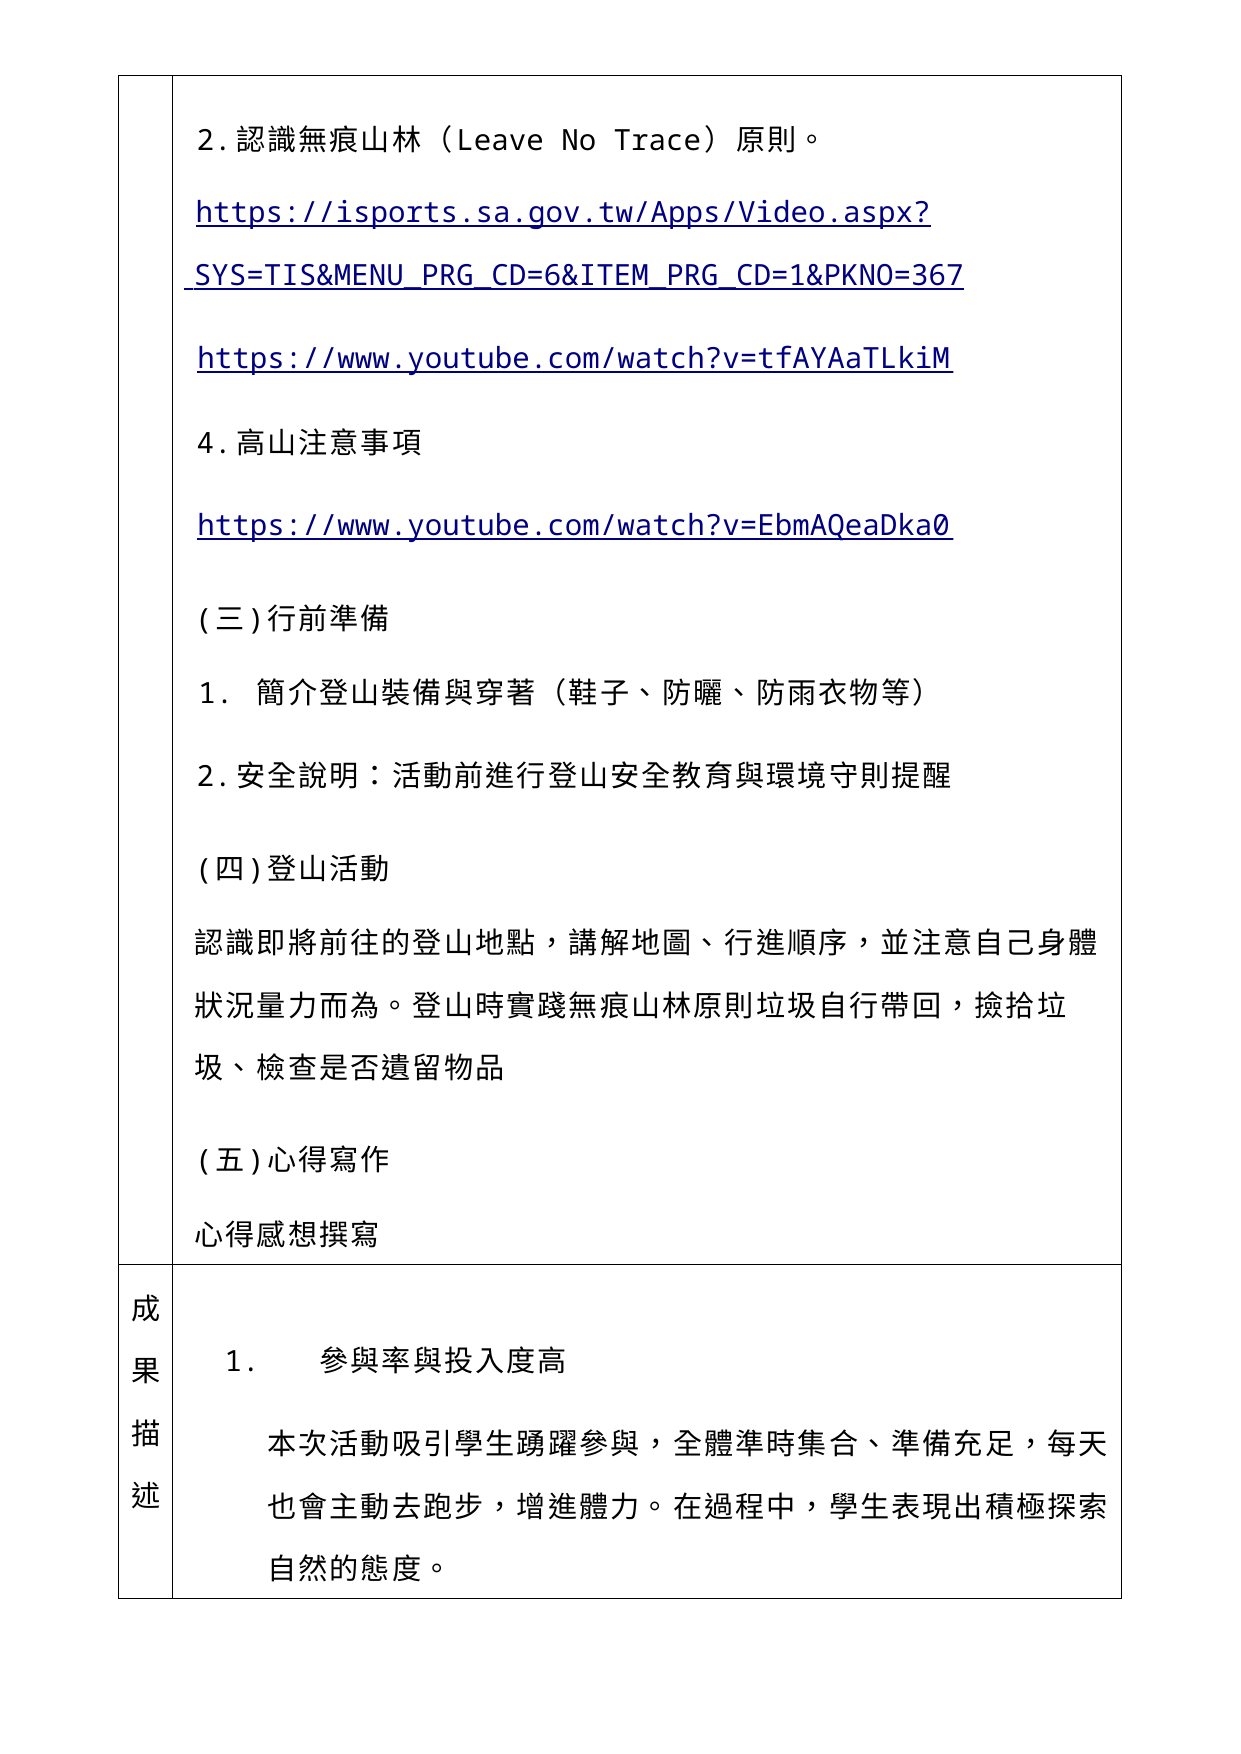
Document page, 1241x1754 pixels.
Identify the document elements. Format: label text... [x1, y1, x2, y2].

table_cell [119, 76, 172, 1264]
table_cell 成果描述 [119, 1265, 172, 1598]
table_cell 參與率與投入度高 本次活動吸引學生踴躍參與，全體準時集合、準備充足，每天也會主動去跑步，增進體力。在過程中，學生表現出積極探索自然的態度。 學習目標達成明確 透過實地登山與自然觀察，學生實際學習到登山基本知識、安全常識及無痕山林原則，並能在活動中應用。例如：學生能正確辨識基本裝備、解釋登山注意事項，並於活動後口頭分享個人所學。 培養環境關懷與生活反思 學生於回饋階段多數提及對山林美景的感動，並表達對自然的敬畏與保護意識。 自我挑戰成效顯著 多位學生反映「雖然很累但很有成就感」，提升了自信與毅力。 [173, 1265, 1121, 1598]
table_cell 2.認識無痕山林（Leave No Trace）原則。 https://isports.sa.gov.tw/Apps/Video.aspx?SYS=TIS&MENU_PRG_CD=6&ITEM_PRG_CD=1&PKNO=367 https://www.youtube.com/watch?v=tfAYAaTLkiM 4.高山注意事項 https://www.youtube.com/watch?v=EbmAQeaDka0 (三)行前準備 1. 簡介登山裝備與穿著（鞋子、防曬、防雨衣物等） 2.安全說明：活動前進行登山安全教育與環境守則提醒 (四)登山活動 認識即將前往的登山地點，講解地圖、行進順序，並注意自己身體狀況量力而為。登山時實踐無痕山林原則垃圾自行帶回，撿拾垃圾、檢查是否遺留物品 (五)心得寫作 心得感想撰寫 [173, 76, 1121, 1264]
